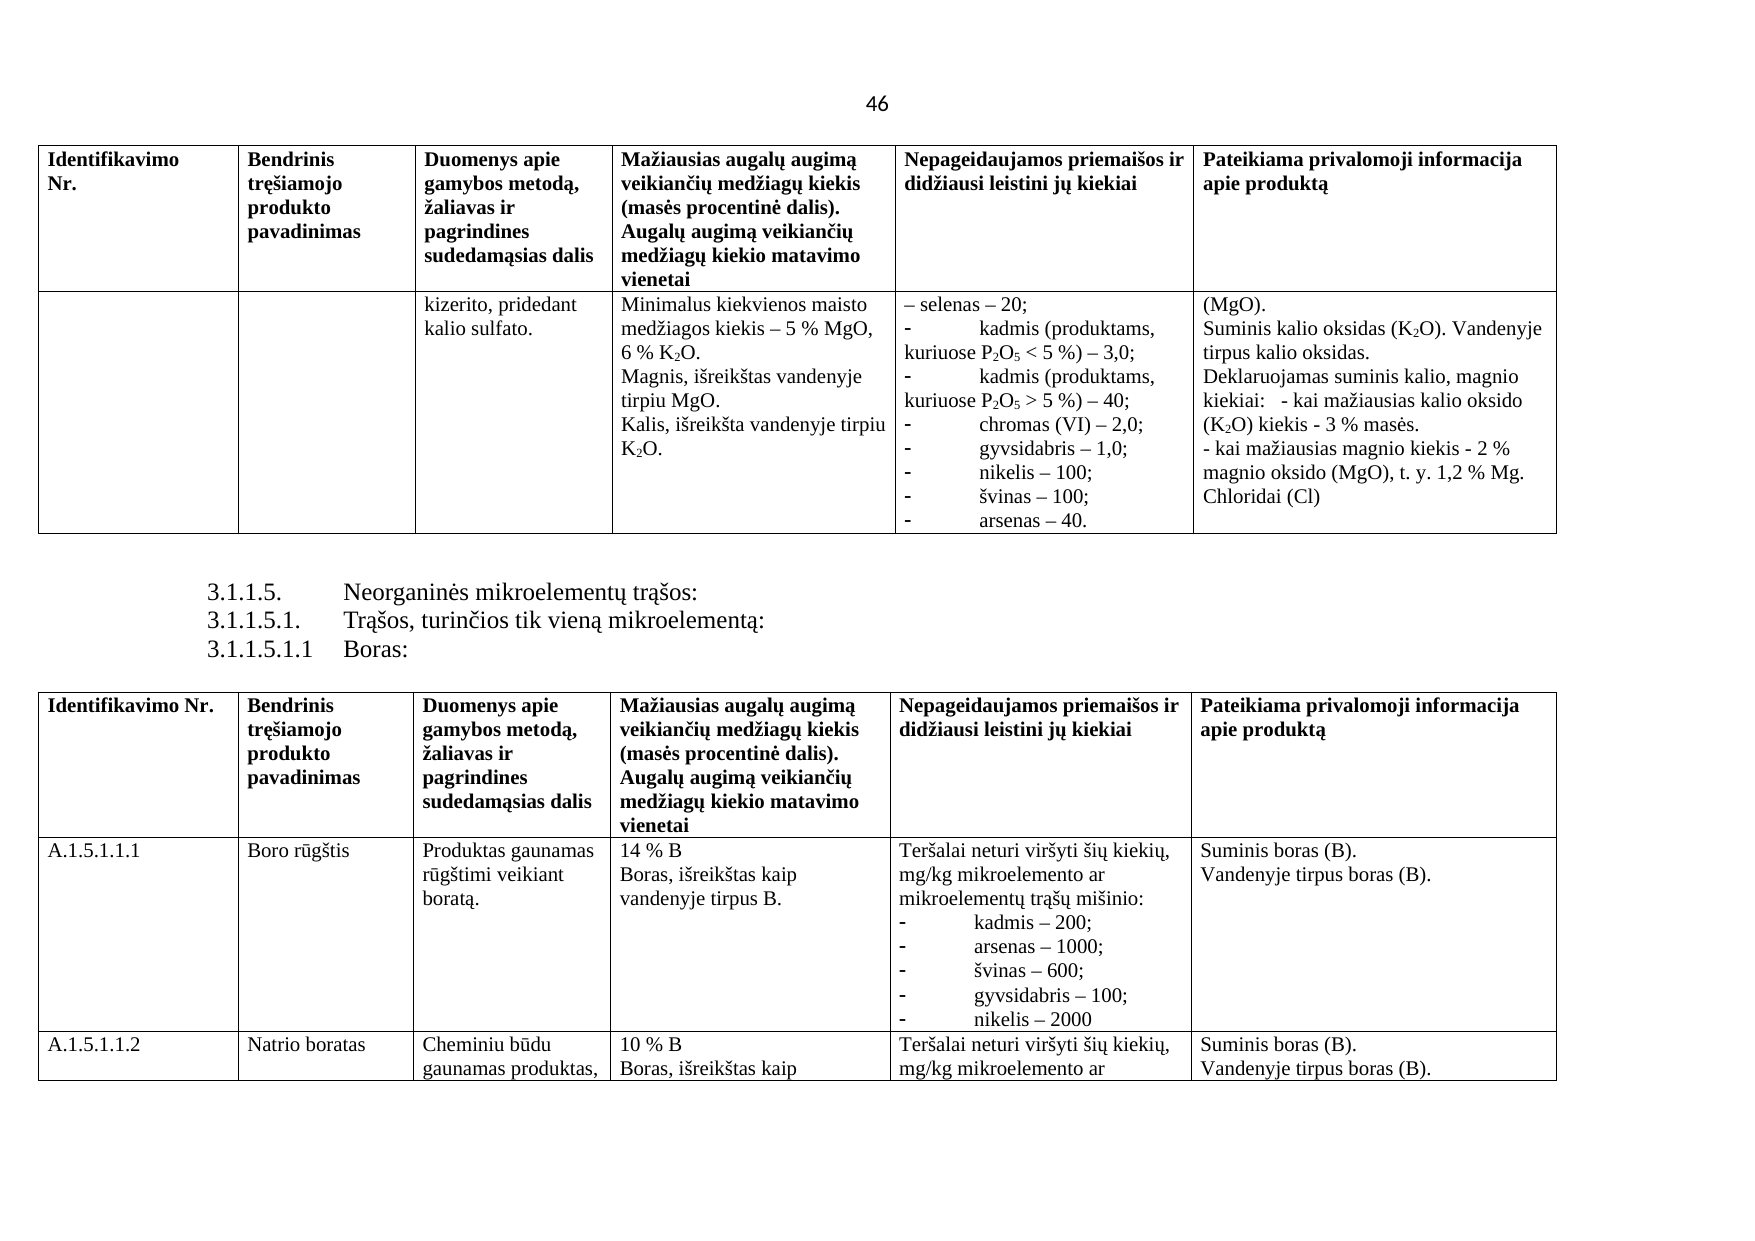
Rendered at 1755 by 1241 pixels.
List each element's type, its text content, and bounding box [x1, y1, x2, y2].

table_cell 10 % B Boras, išreikštas kaip [611, 1032, 890, 1080]
table_cell [39, 292, 238, 532]
table_cell Natrio boratas [239, 1032, 413, 1080]
table_cell kizerito, pridedant kalio sulfato. [416, 292, 612, 532]
table_cell A.1.5.1.1.2 [39, 1032, 238, 1080]
text 3.1.1.5.1. Trąšos, turinčios tik vieną mikroelementą: [118, 605, 1636, 634]
table_cell [239, 292, 415, 532]
table_header Nepageidaujamos priemaišos ir didžiausi leistini jų kiekiai [896, 146, 1193, 291]
table_cell 14 % B Boras, išreikštas kaip vandenyje tirpus B. [611, 838, 890, 1031]
table_header Pateikiama privalomoji informacija apie produktą [1194, 146, 1556, 291]
table_header Identifikavimo Nr. [39, 146, 238, 291]
table_cell Teršalai neturi viršyti šių kiekių, mg/kg mikroelemento ar [891, 1032, 1191, 1080]
table_header Nepageidaujamos priemaišos ir didžiausi leistini jų kiekiai [891, 693, 1191, 837]
table_header Duomenys apie gamybos metodą, žaliavas ir pagrindines sudedamąsias dalis [416, 146, 612, 291]
table_cell (MgO). Suminis kalio oksidas (K2O). Vandenyje tirpus kalio oksidas. Deklaruojamas suminis kalio, magnio kiekiai: - kai mažiausias kalio oksido (K2O) kiekis - 3 % masės. - kai mažiausias magnio kiekis - 2 % magnio oksido (MgO), t. y. 1,2 % Mg. Chloridai (Cl) [1194, 292, 1556, 532]
table_cell Produktas gaunamas rūgštimi veikiant boratą. [414, 838, 610, 1031]
table_cell Cheminiu būdu gaunamas produktas, [414, 1032, 610, 1080]
table_header Duomenys apie gamybos metodą, žaliavas ir pagrindines sudedamąsias dalis [414, 693, 610, 837]
table_header Pateikiama privalomoji informacija apie produktą [1192, 693, 1556, 837]
table_cell – selenas – 20;  kadmis (produktams, kuriuose P2O5 < 5 %) – 3,0;  kadmis (produktams, kuriuose P2O5 > 5 %) – 40;  chromas (VI) – 2,0;  gyvsidabris – 1,0;  nikelis – 100;  švinas – 100;  arsenas – 40. [896, 292, 1193, 532]
table_header Bendrinis tręšiamojo produkto pavadinimas [239, 146, 415, 291]
table_header Mažiausias augalų augimą veikiančių medžiagų kiekis (masės procentinė dalis). Augalų augimą veikiančių medžiagų kiekio matavimo vienetai [613, 146, 895, 291]
table_header Bendrinis tręšiamojo produkto pavadinimas [239, 693, 413, 837]
table_header Mažiausias augalų augimą veikiančių medžiagų kiekis (masės procentinė dalis). Augalų augimą veikiančių medžiagų kiekio matavimo vienetai [611, 693, 890, 837]
text 3.1.1.5. Neorganinės mikroelementų trąšos: [118, 577, 1636, 605]
table_cell Suminis boras (B). Vandenyje tirpus boras (B). [1192, 838, 1556, 1031]
table_cell Minimalus kiekvienos maisto medžiagos kiekis – 5 % MgO, 6 % K2O. Magnis, išreikštas vandenyje tirpiu MgO. Kalis, išreikšta vandenyje tirpiu K2O. [613, 292, 895, 532]
table_header Identifikavimo Nr. [39, 693, 238, 837]
table_cell Suminis boras (B). Vandenyje tirpus boras (B). [1192, 1032, 1556, 1080]
table_cell A.1.5.1.1.1 [39, 838, 238, 1031]
table_cell Teršalai neturi viršyti šių kiekių, mg/kg mikroelemento ar mikroelementų trąšų mišinio:  kadmis – 200;  arsenas – 1000;  švinas – 600;  gyvsidabris – 100;  nikelis – 2000 [891, 838, 1191, 1031]
text 3.1.1.5.1.1 Boras: [118, 634, 1636, 663]
table_cell Boro rūgštis [239, 838, 413, 1031]
